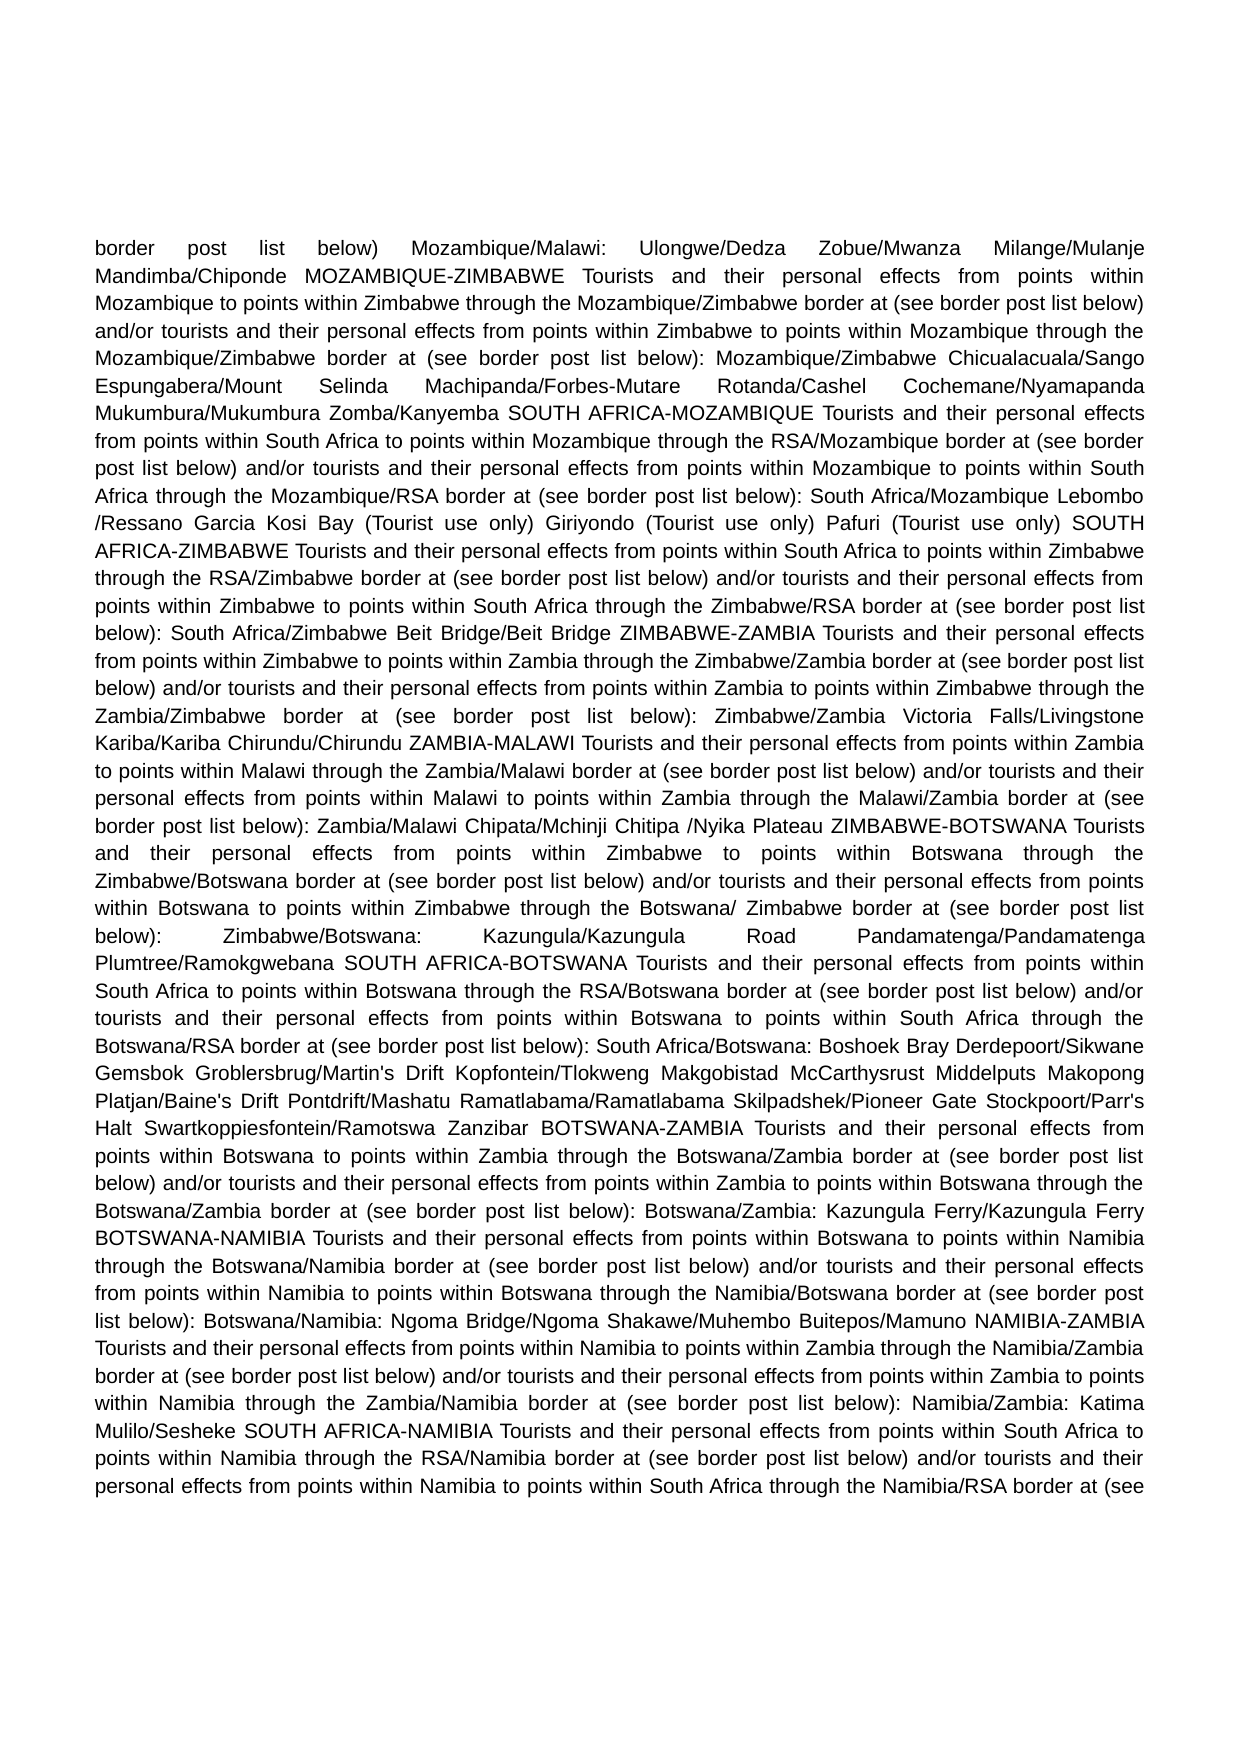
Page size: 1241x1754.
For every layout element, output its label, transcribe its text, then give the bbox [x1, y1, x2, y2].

text border post list below) Mozambique/Malawi: Ulongwe/Dedza Zobue/Mwanza Milange/Mulanje Mandimba/Chiponde MOZAMBIQUE-ZIMBABWE Tourists and their personal effects from points within Mozambique to points within Zimbabwe through the Mozambique/Zimbabwe border at (see border post list below) and/or tourists and their personal effects from points within Zimbabwe to points within Mozambique through the Mozambique/Zimbabwe border at (see border post list below): Mozambique/Zimbabwe Chicualacuala/Sango Espungabera/Mount Selinda Machipanda/Forbes-Mutare Rotanda/Cashel Cochemane/Nyamapanda Mukumbura/Mukumbura Zomba/Kanyemba SOUTH AFRICA-MOZAMBIQUE Tourists and their personal effects from points within South Africa to points within Mozambique through the RSA/Mozambique border at (see border post list below) and/or tourists and their personal effects from points within Mozambique to points within South Africa through the Mozambique/RSA border at (see border post list below): South Africa/Mozambique Lebombo /Ressano Garcia Kosi Bay (Tourist use only) Giriyondo (Tourist use only) Pafuri (Tourist use only) SOUTH AFRICA-ZIMBABWE Tourists and their personal effects from points within South Africa to points within Zimbabwe through the RSA/Zimbabwe border at (see border post list below) and/or tourists and their personal effects from points within Zimbabwe to points within South Africa through the Zimbabwe/RSA border at (see border post list below): South Africa/Zimbabwe Beit Bridge/Beit Bridge ZIMBABWE-ZAMBIA Tourists and their personal effects from points within Zimbabwe to points within Zambia through the Zimbabwe/Zambia border at (see border post list below) and/or tourists and their personal effects from points within Zambia to points within Zimbabwe through the Zambia/Zimbabwe border at (see border post list below): Zimbabwe/Zambia Victoria Falls/Livingstone Kariba/Kariba Chirundu/Chirundu ZAMBIA-MALAWI Tourists and their personal effects from points within Zambia to points within Malawi through the Zambia/Malawi border at (see border post list below) and/or tourists and their personal effects from points within Malawi to points within Zambia through the Malawi/Zambia border at (see border post list below): Zambia/Malawi Chipata/Mchinji Chitipa /Nyika Plateau ZIMBABWE-BOTSWANA Tourists and their personal effects from points within Zimbabwe to points within Botswana through the Zimbabwe/Botswana border at (see border post list below) and/or tourists and their personal effects from points within Botswana to points within Zimbabwe through the Botswana/ Zimbabwe border at (see border post list below): Zimbabwe/Botswana: Kazungula/Kazungula Road Pandamatenga/Pandamatenga Plumtree/Ramokgwebana SOUTH AFRICA-BOTSWANA Tourists and their personal effects from points within South Africa to points within Botswana through the RSA/Botswana border at (see border post list below) and/or tourists and their personal effects from points within Botswana to points within South Africa through the Botswana/RSA border at (see border post list below): South Africa/Botswana: Boshoek Bray Derdepoort/Sikwane Gemsbok Groblersbrug/Martin's Drift Kopfontein/Tlokweng Makgobistad McCarthysrust Middelputs Makopong Platjan/Baine's Drift Pontdrift/Mashatu Ramatlabama/Ramatlabama Skilpadshek/Pioneer Gate Stockpoort/Parr's Halt Swartkoppiesfontein/Ramotswa Zanzibar BOTSWANA-ZAMBIA Tourists and their personal effects from points within Botswana to points within Zambia through the Botswana/Zambia border at (see border post list below) and/or tourists and their personal effects from points within Zambia to points within Botswana through the Botswana/Zambia border at (see border post list below): Botswana/Zambia: Kazungula Ferry/Kazungula Ferry BOTSWANA-NAMIBIA Tourists and their personal effects from points within Botswana to points within Namibia through the Botswana/Namibia border at (see border post list below) and/or tourists and their personal effects from points within Namibia to points within Botswana through the Namibia/Botswana border at (see border post list below): Botswana/Namibia: Ngoma Bridge/Ngoma Shakawe/Muhembo Buitepos/Mamuno NAMIBIA-ZAMBIA Tourists and their personal effects from points within Namibia to points within Zambia through the Namibia/Zambia border at (see border post list below) and/or tourists and their personal effects from points within Zambia to points within Namibia through the Zambia/Namibia border at (see border post list below): Namibia/Zambia: Katima Mulilo/Sesheke SOUTH AFRICA-NAMIBIA Tourists and their personal effects from points within South Africa to points within Namibia through the RSA/Namibia border at (see border post list below) and/or tourists and their personal effects from points within Namibia to points within South Africa through the Namibia/RSA border at (see [94, 236, 1146, 1498]
